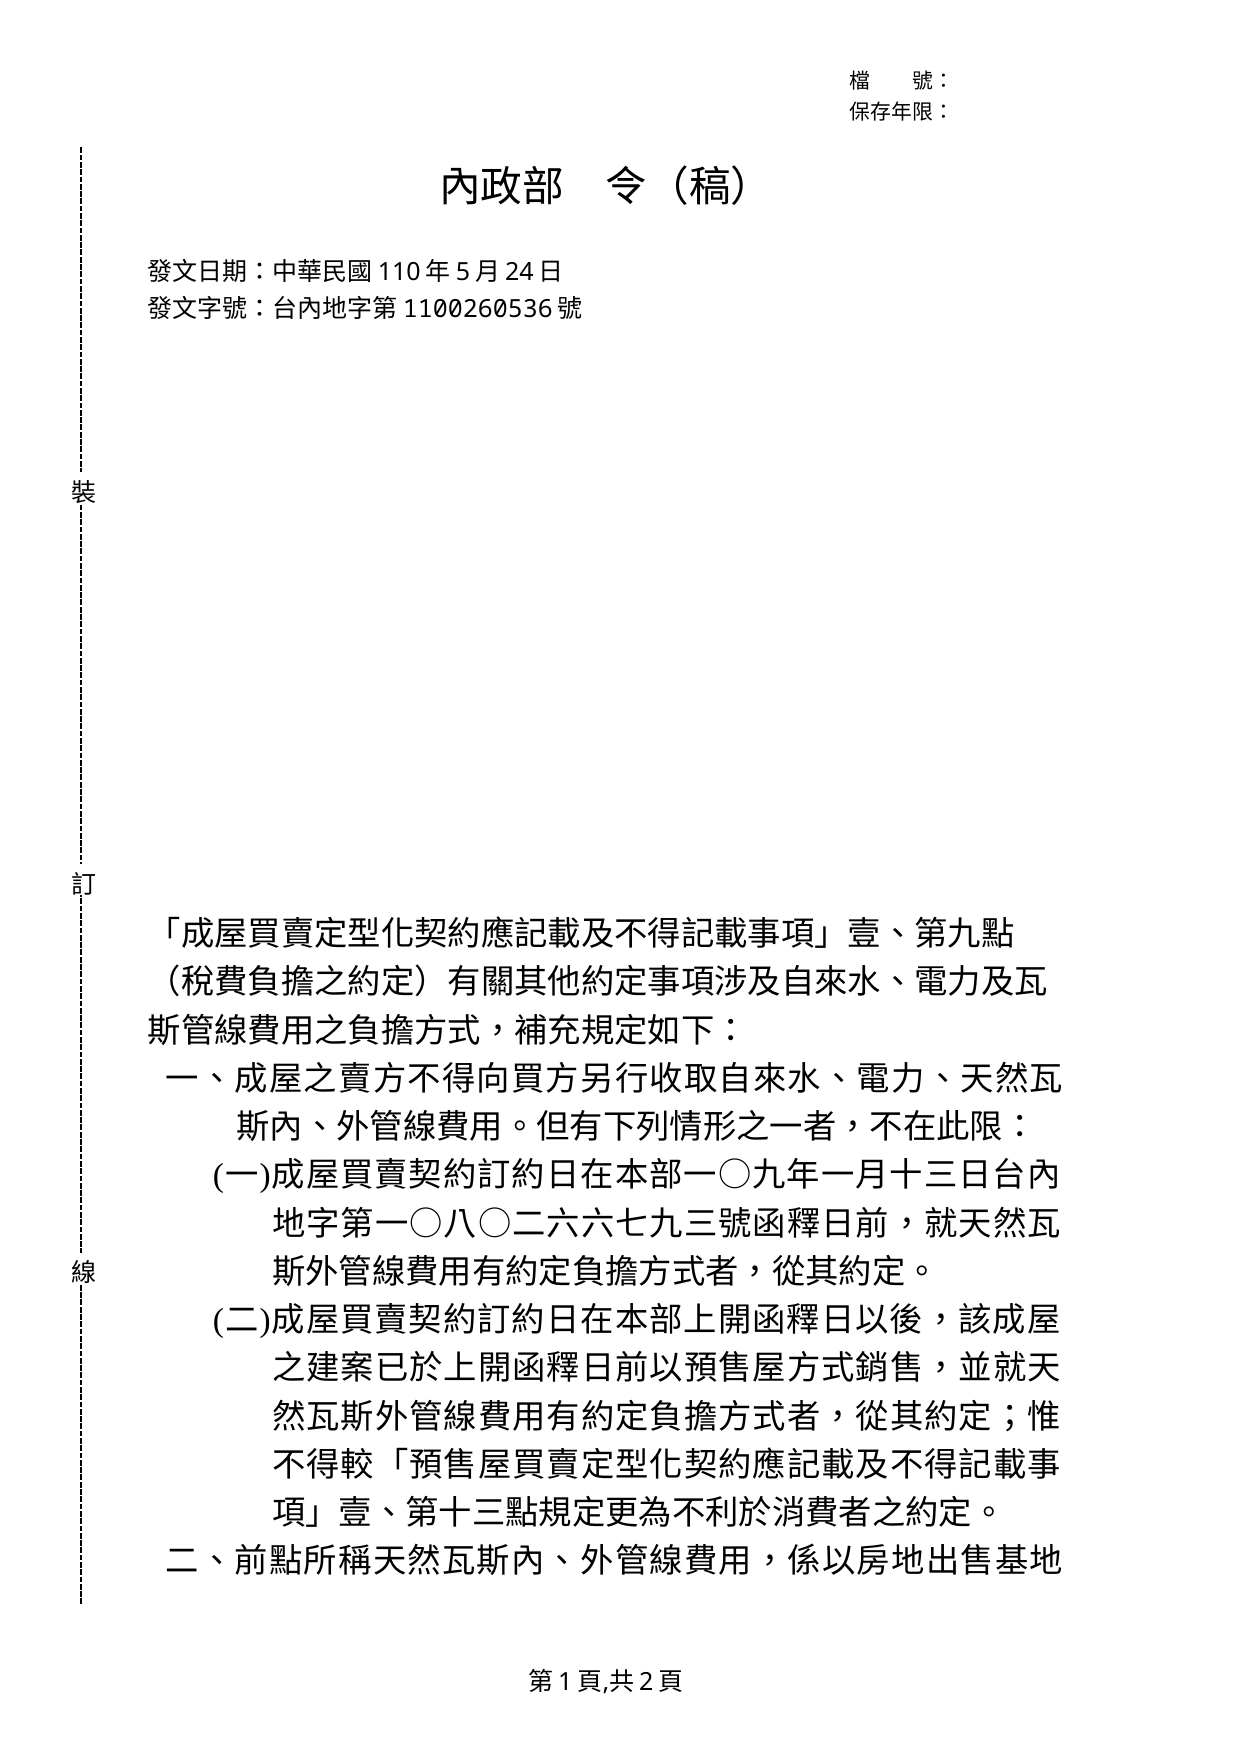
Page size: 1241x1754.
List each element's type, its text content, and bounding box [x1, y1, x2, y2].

text 發文日期：中華民國110年5月24日 [148, 252, 1063, 288]
text (一)成屋買賣契約訂約日在本部一○九年一月十三日台內地字第一○八○二六六七九三號函釋日前，就天然瓦斯外管線費用有約定負擔方式者，從其約定。 [213, 1148, 1063, 1293]
text 內政部 令（稿） [148, 153, 1063, 213]
text 發文字號：台內地字第1100260536號 [148, 288, 1063, 324]
text 二、前點所稱天然瓦斯內、外管線費用，係以房地出售基地 [165, 1534, 1063, 1582]
text 一、成屋之賣方不得向買方另行收取自來水、電力、天然瓦斯內、外管線費用。但有下列情形之一者，不在此限： [165, 1052, 1063, 1148]
text 「成屋買賣定型化契約應記載及不得記載事項」壹、第九點（稅費負擔之約定）有關其他約定事項涉及自來水、電力及瓦斯管線費用之負擔方式，補充規定如下： [148, 907, 1063, 1052]
text (二)成屋買賣契約訂約日在本部上開函釋日以後，該成屋之建案已於上開函釋日前以預售屋方式銷售，並就天然瓦斯外管線費用有約定負擔方式者，從其約定；惟不得較「預售屋買賣定型化契約應記載及不得記載事項」壹、第十三點規定更為不利於消費者之約定。 [213, 1293, 1063, 1534]
